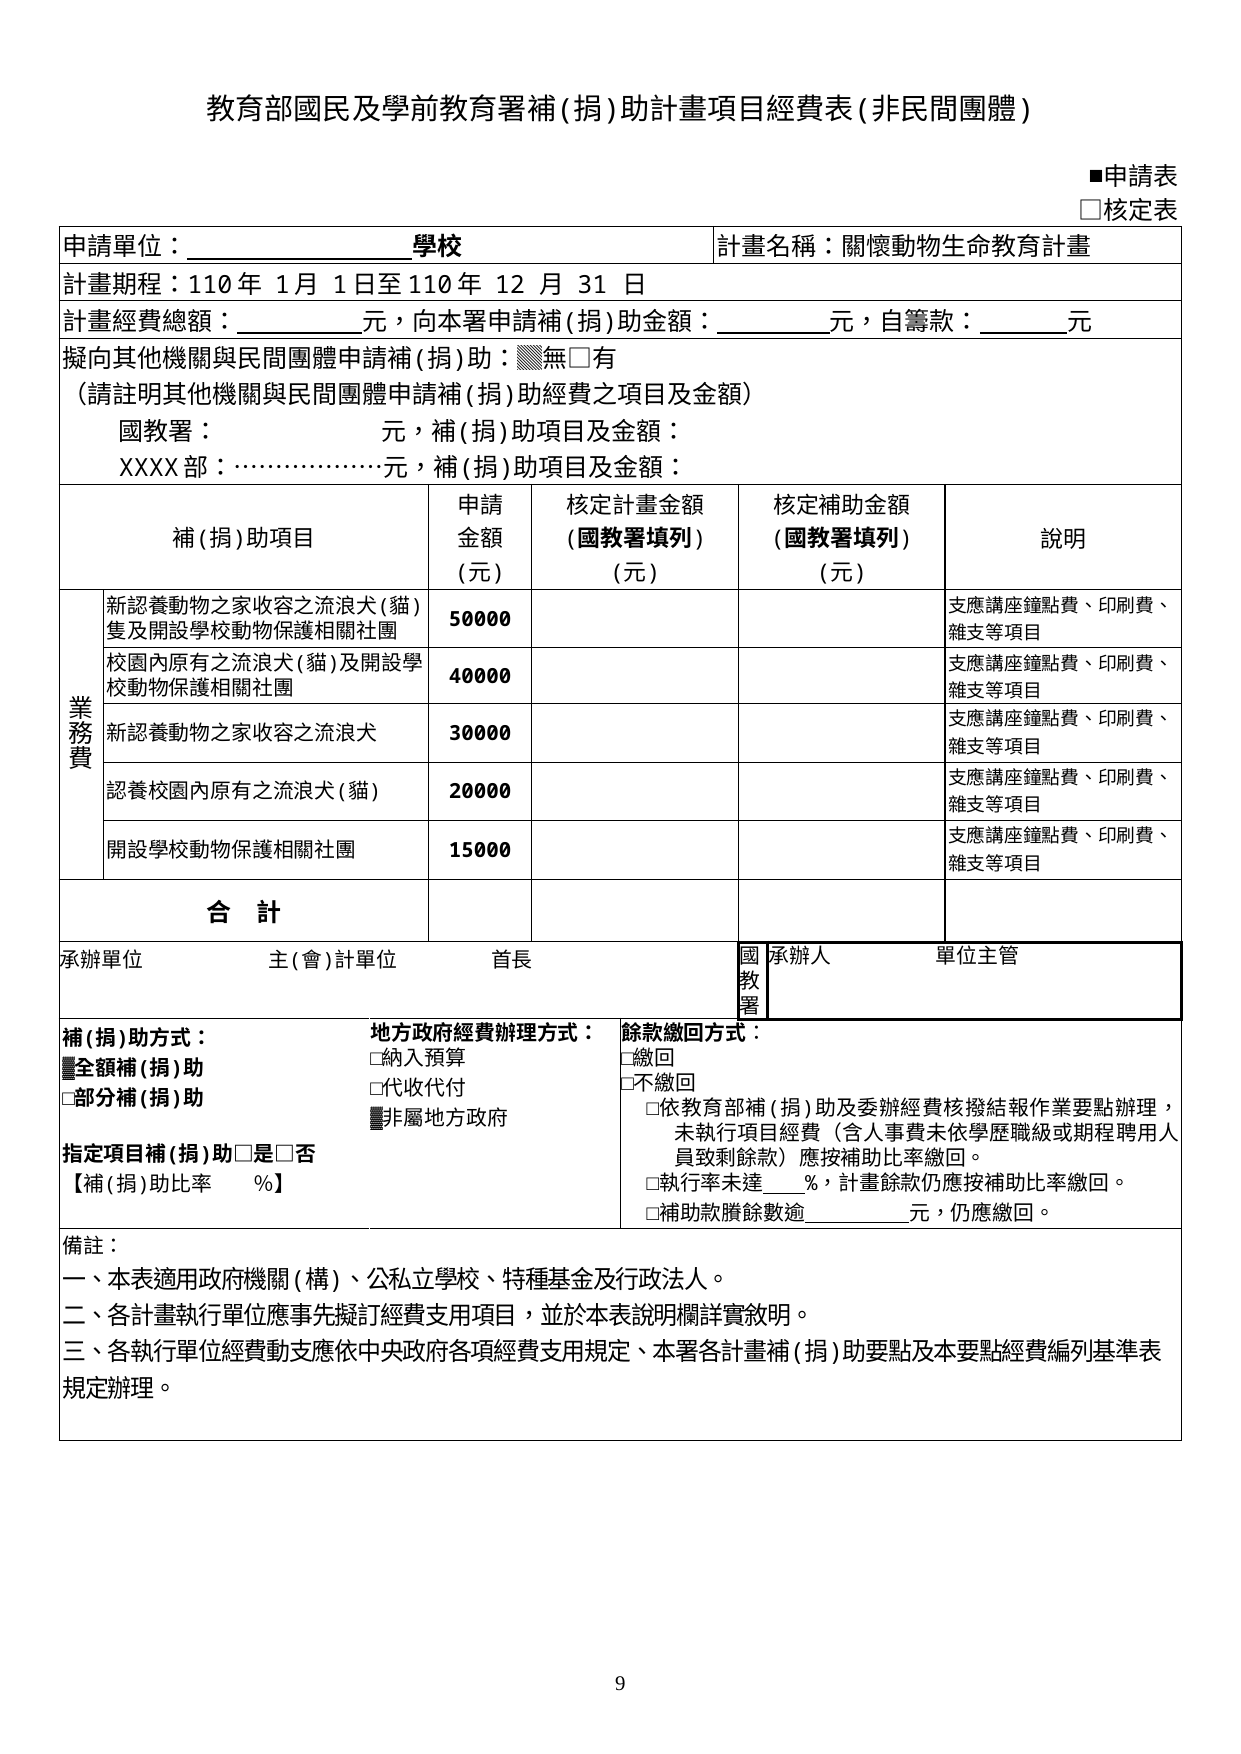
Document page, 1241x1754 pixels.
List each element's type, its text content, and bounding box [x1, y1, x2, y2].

table_cell 計畫經費總額： 元，向本署申請補(捐)助金額： 元，自籌款： 元 [60, 301, 1181, 338]
table_cell 開設學校動物保護相關社團 [104, 821, 428, 879]
table_cell 申請 金額 (元) [429, 485, 531, 589]
table_cell [532, 590, 738, 647]
table_cell [739, 763, 944, 820]
table_cell 計畫期程：110年 1月 1日至110年 12 月 31 日 [60, 264, 1181, 300]
table_cell 業務費 [60, 590, 103, 879]
table_cell 15000 [429, 821, 531, 879]
table_cell [532, 763, 738, 820]
table_cell [739, 821, 944, 879]
table_cell 備註： 一、本表適用政府機關(構)、公私立學校、特種基金及行政法人。 二、各計畫執行單位應事先擬訂經費支用項目，並於本表說明欄詳實敘明。 三、各執行單位經費動支應依中央政府各項經費支用規定、本署各計畫補(捐)助要點及本要點經費編列基準表規定辦理。 [60, 1229, 1181, 1439]
table_cell 說明 [946, 485, 1181, 589]
table_cell [532, 648, 738, 703]
table_cell [739, 590, 944, 647]
table_cell [532, 704, 738, 762]
table_cell 申請單位： 學校 [60, 227, 713, 263]
table_cell 地方政府經費辦理方式： □納入預算 □代收代付 ▓非屬地方政府 [370, 1019, 620, 1228]
table_cell 餘款繳回方式： □繳回 □不繳回 □依教育部補(捐)助及委辦經費核撥結報作業要點辦理，未執行項目經費（含人事費未依學歷職級或期程聘用人員致剩餘款）應按補助比率繳回。 □執行率未達 %，計畫餘款仍應按補助比率繳回。 □補助款賸餘數逾 元，仍應繳回。 [621, 1019, 1181, 1228]
table_cell 承辦單位 主(會)計單位 首長 [60, 942, 737, 1018]
table_cell 40000 [429, 648, 531, 703]
table_cell 校園內原有之流浪犬(貓)及開設學校動物保護相關社團 [104, 648, 428, 703]
table_cell [739, 704, 944, 762]
table_cell 30000 [429, 704, 531, 762]
table_cell 擬向其他機關與民間團體申請補(捐)助：▓無□有 （請註明其他機關與民間團體申請補(捐)助經費之項目及金額） 國教署： 元，補(捐)助項目及金額： XXXX部：………………元，補(捐)助項目及金額： [60, 339, 1181, 484]
table_cell 合 計 [60, 880, 428, 941]
table_cell 支應講座鐘點費、印刷費、雜支等項目 [946, 704, 1181, 762]
table_cell 支應講座鐘點費、印刷費、雜支等項目 [946, 648, 1181, 703]
table_cell [946, 880, 1181, 941]
table_cell 支應講座鐘點費、印刷費、雜支等項目 [946, 821, 1181, 879]
table_cell 支應講座鐘點費、印刷費、雜支等項目 [946, 590, 1181, 647]
table_cell 承辦人 單位主管 [769, 944, 1180, 1018]
table_cell [739, 648, 944, 703]
table_cell 核定補助金額 (國教署填列) (元) [739, 485, 944, 589]
table_cell 支應講座鐘點費、印刷費、雜支等項目 [946, 763, 1181, 820]
table_header 教育部國民及學前教育署補(捐)助計畫項目經費表(非民間團體) ■申請表 □核定表 [59, 59, 1181, 226]
table_cell 新認養動物之家收容之流浪犬(貓)隻及開設學校動物保護相關社團 [104, 590, 428, 647]
table_cell [739, 880, 944, 941]
table_cell 核定計畫金額 (國教署填列) (元) [532, 485, 738, 589]
table_cell 認養校園內原有之流浪犬(貓) [104, 763, 428, 820]
table_cell [532, 821, 738, 879]
table_cell 20000 [429, 763, 531, 820]
table_cell 補(捐)助項目 [60, 485, 428, 589]
table_cell 補(捐)助方式： ▓全額補(捐)助 □部分補(捐)助 指定項目補(捐)助□是□否 【補(捐)助比率 ％】 [60, 1019, 369, 1228]
table_cell 50000 [429, 590, 531, 647]
table_cell [429, 880, 531, 941]
table_cell 新認養動物之家收容之流浪犬 [104, 704, 428, 762]
table_cell 國教署 [740, 944, 766, 1018]
table_cell 計畫名稱：關懷動物生命教育計畫 [714, 227, 1181, 263]
table_cell [532, 880, 738, 941]
